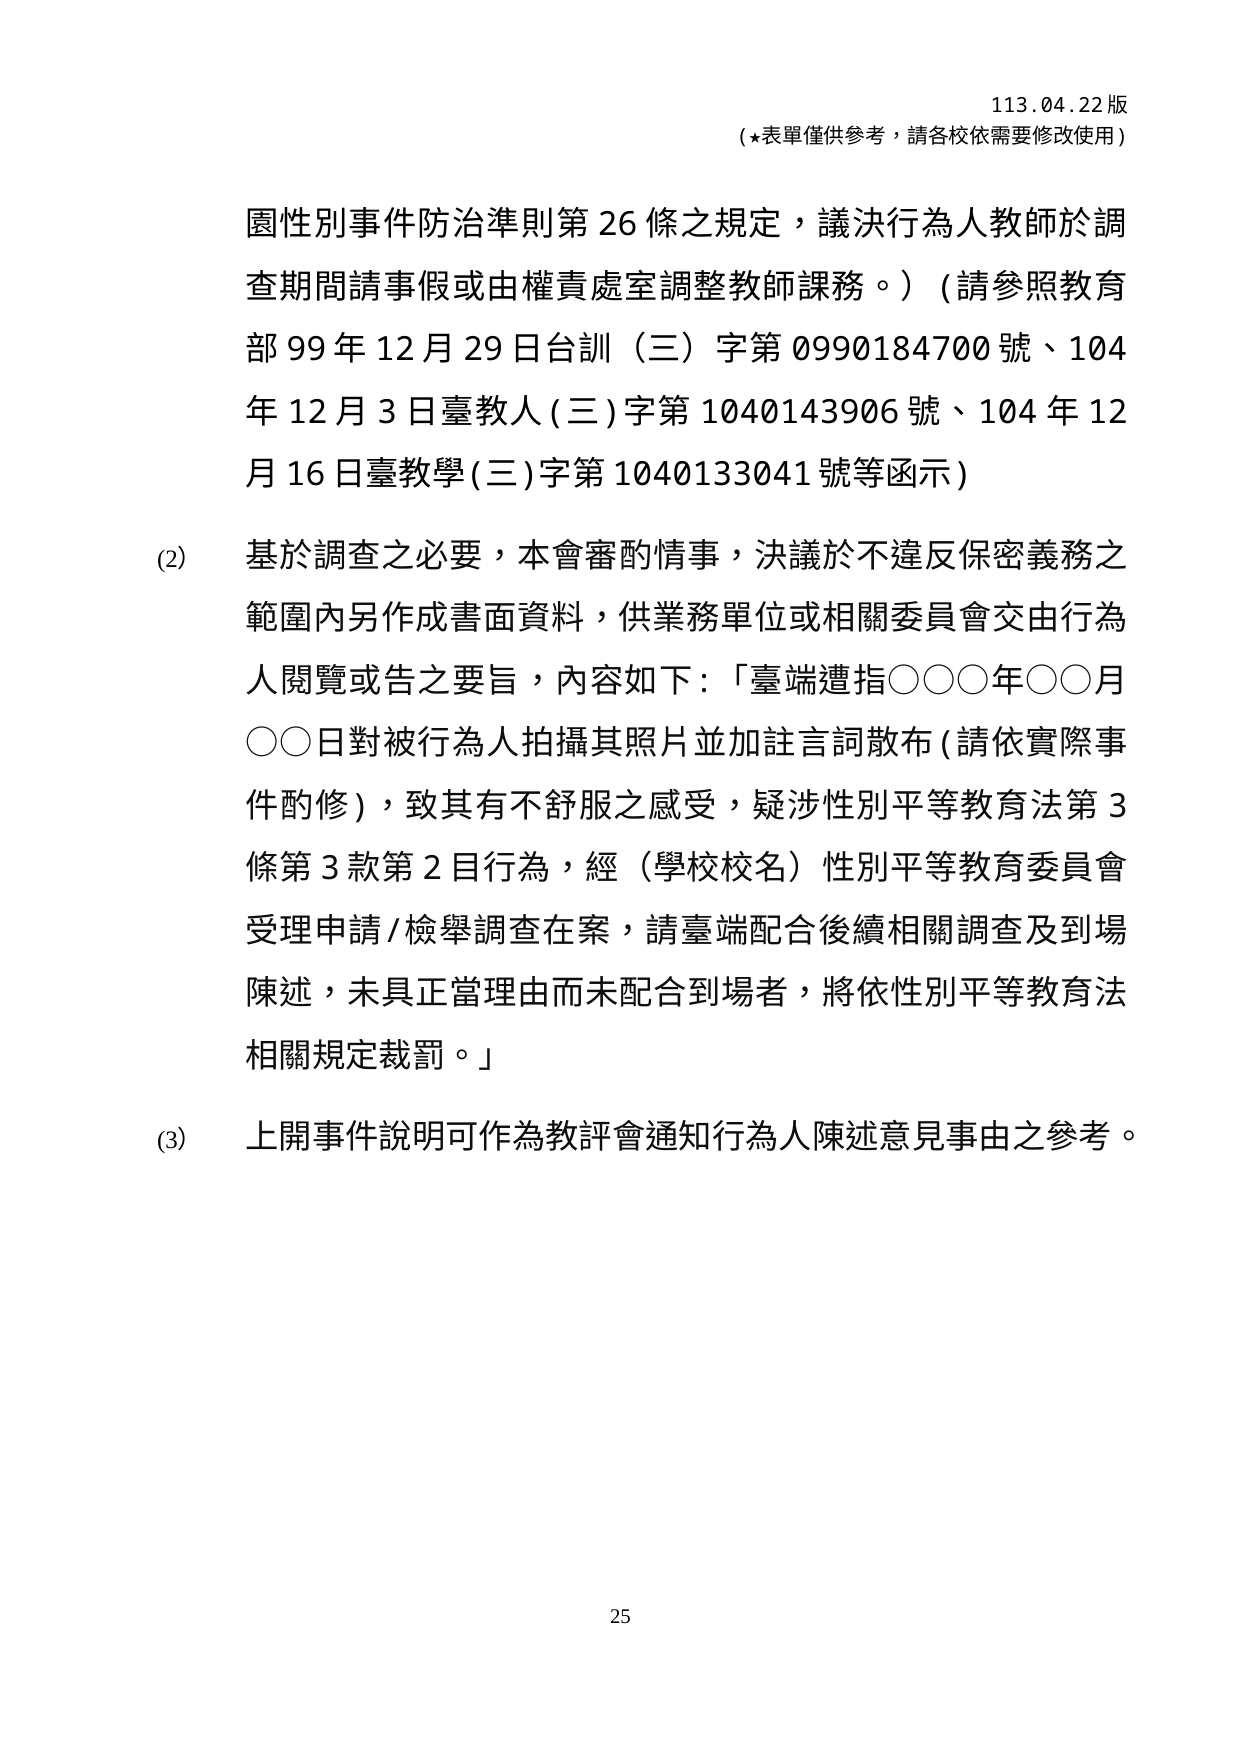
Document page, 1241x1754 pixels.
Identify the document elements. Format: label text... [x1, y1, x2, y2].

list 基於調查之必要，本會審酌情事，決議於不違反保密義務之範圍內另作成書面資料，供業務單位或相關委員會交由行為人閱覽或告之要旨，內容如下:「臺端遭指○○○年○○月○○日對被行為人拍攝其照片並加註言詞散布(請依實際事件酌修)，致其有不舒服之感受，疑涉性別平等教育法第3條第3款第2目行為，經（學校校名）性別平等教育委員會受理申請/檢舉調查在案，請臺端配合後續相關調查及到場陳述，未具正當理由而未配合到場者，將依性別平等教育法相關規定裁罰。」 [157, 511, 1128, 1073]
list 上開事件說明可作為教評會通知行為人陳述意見事由之參考。 [157, 1092, 1128, 1155]
list 針對申請(或檢舉)調查書所提之情節內容，本案疑似師對生性騷擾（或性霸凌）事件情節影響校園安全甚鉅(請依實際事件酌修)，爰移請教評會依據教師法第22條第1項議決本案行為人教師停聘接受調查。（倘教評會決議不予暫時停聘，而性平會認為有請行為教師暫離教學現場之必要者，應依校園性別事件防治準則第26條之規定，議決行為人教師於調查期間請事假或由權責處室調整教師課務。）(請參照教育部99年12月29日台訓（三）字第0990184700號、104年12月3日臺教人(三)字第1040143906號、104年12月16日臺教學(三)字第1040133041號等函示) [157, 180, 1128, 492]
